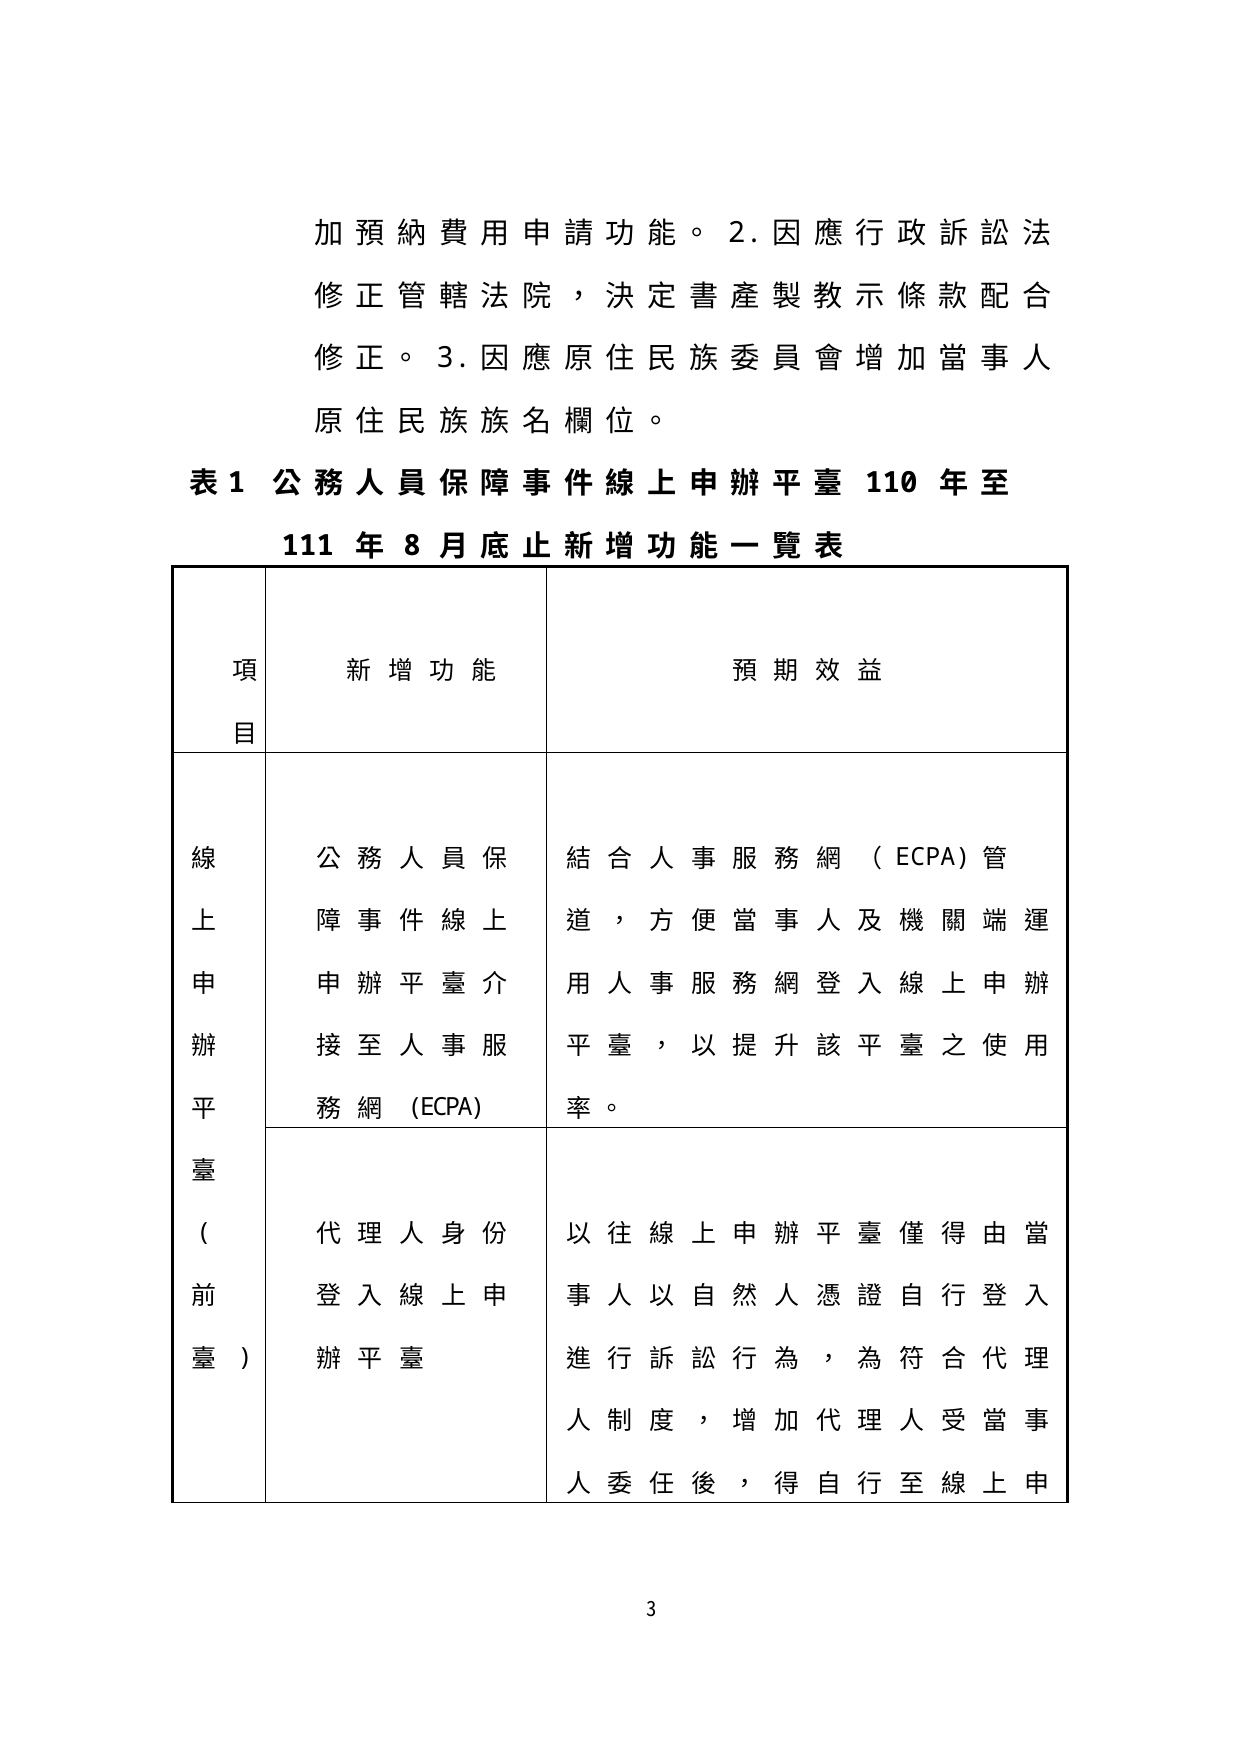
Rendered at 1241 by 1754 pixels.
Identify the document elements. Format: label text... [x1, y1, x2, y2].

text 保訓會為因應政府電子化服務趨勢，於106年規劃開發公務人員保障事件線上申辦平臺，107年1月5日開始對外上線，同年1月至3月試運作並於4月正式運作，之後多次增修功能，如機關自行設立子帳號、線上撤回及線上統計等。該平臺採線上身分認證方式，並提供保障事件當事人及機關於救濟程序中提出相關書狀，取代紙本唯一申辦管道，期達到節能減碳與提升服務品質之效能。110年至111年8月底止，該平臺再新增多項功能(詳表1)，如：公務人員保障事件線上申辦平臺介接至人事服務網(ECPA)；代理人身份登入線上申辦平臺、共同提起救濟案件，當事人資料以EXCEL方式匯入；公保救濟案件及一般保障救濟案件救濟教示等。未來規劃擬擴充之功能，包括：1.線上申辦平臺增加預納費用申請功能。2.因應行政訴訟法修正管轄法院，決定書產製教示條款配合修正。3.因應原住民族委員會增加當事人原住民族族名欄位。 [271, 189, 1058, 439]
table_cell 公務人員保障事件線上申辦平臺介接至人事服務網(ECPA) [266, 753, 546, 1127]
table_header 預期效益 [547, 568, 1066, 752]
table_header 新增功能 [266, 568, 546, 752]
table_header 項目 [174, 568, 265, 752]
table_cell 線上申辦平臺(前臺) [174, 753, 265, 1502]
table_cell 代理人身份登入線上申辦平臺 [266, 1128, 546, 1502]
table_cell 結合人事服務網（ECPA)管道，方便當事人及機關端運用人事服務網登入線上申辦平臺，以提升該平臺之使用率。 [547, 753, 1066, 1127]
text 表1 公務人員保障事件線上申辦平臺110年至111年8月底止新增功能一覽表 [183, 439, 1058, 564]
table_cell 以往線上申辦平臺僅得由當事人以自然人憑證自行登入進行訴訟行為，為符合代理人制度，增加代理人受當事人委任後，得自行至線上申 [547, 1128, 1066, 1502]
